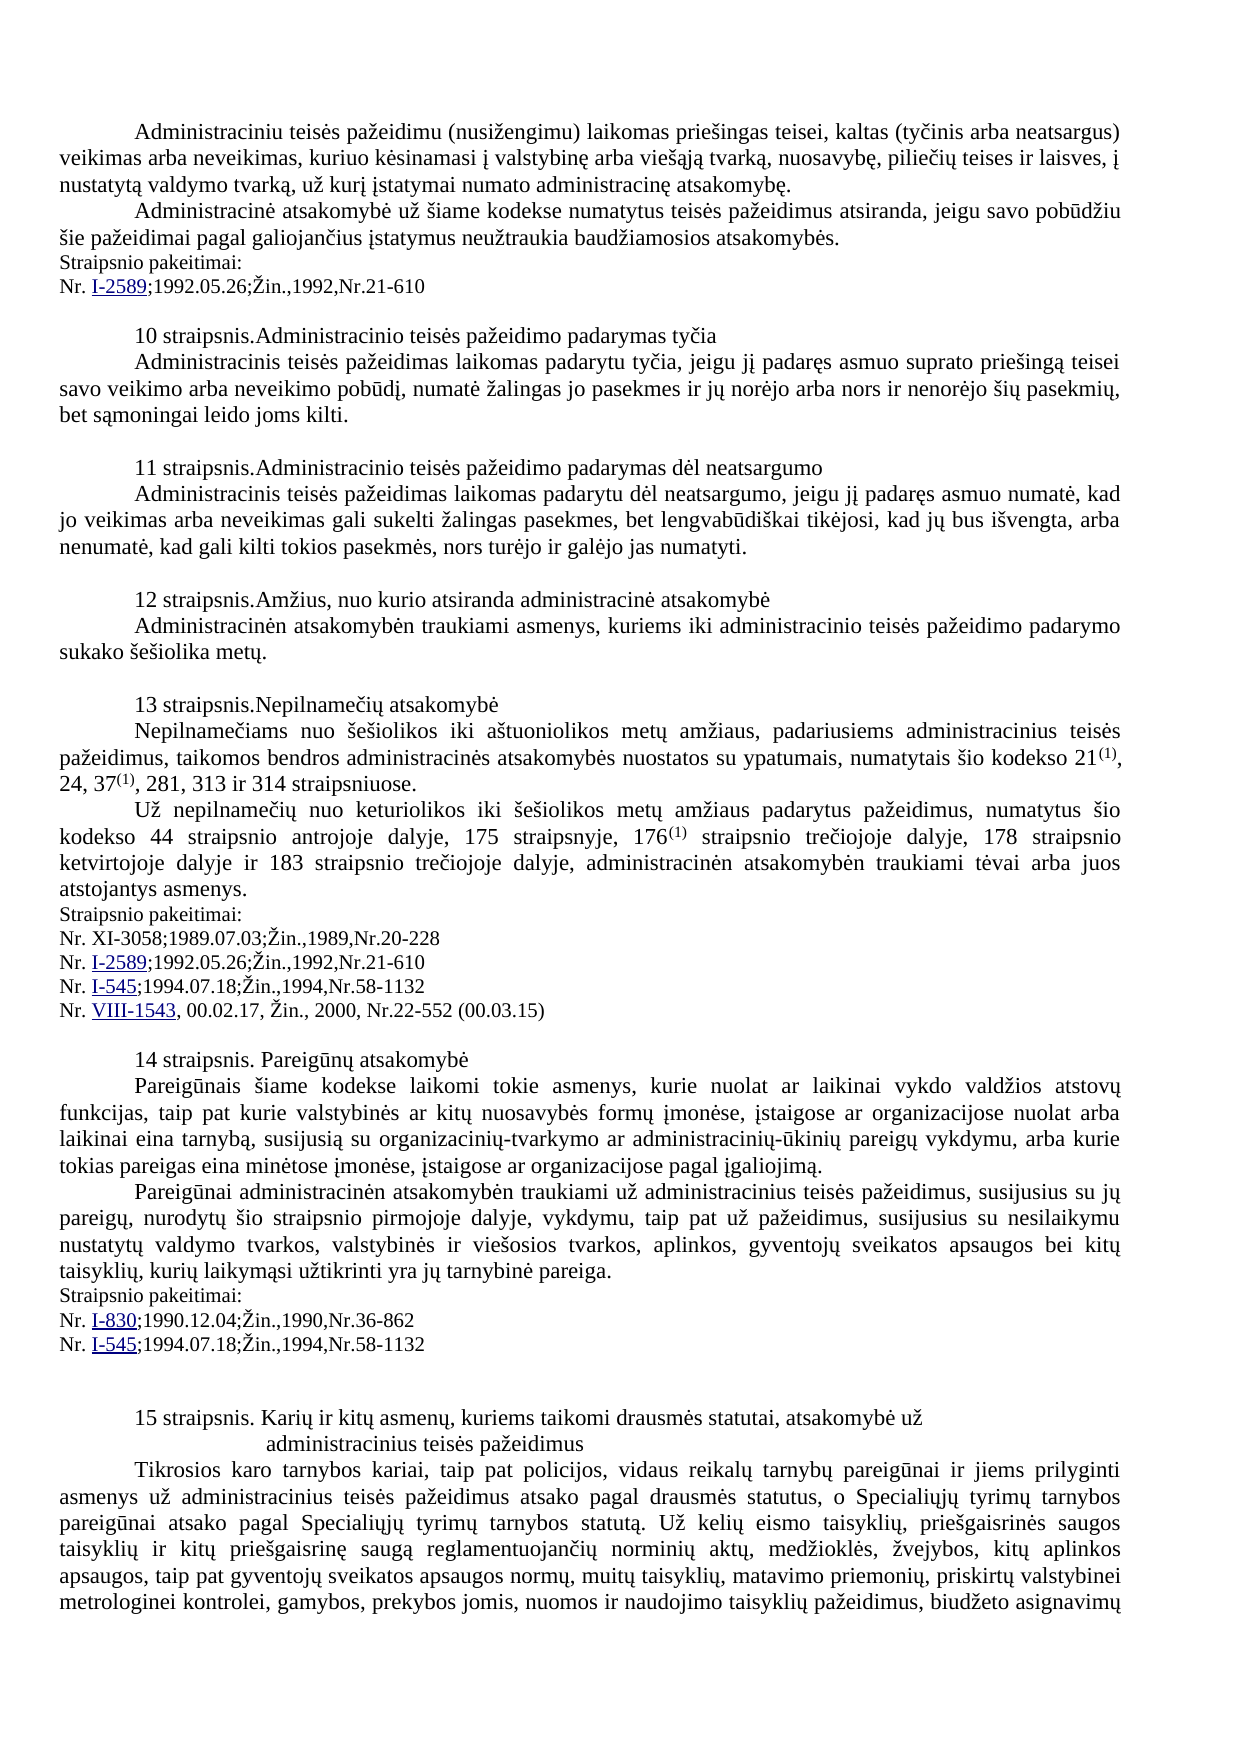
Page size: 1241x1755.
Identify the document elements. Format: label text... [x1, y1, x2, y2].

text Už nepilnamečių nuo keturiolikos iki šešiolikos metų amžiaus padarytus pažeidimus, numatytus šio kodekso 44 straipsnio antrojoje dalyje, 175 straipsnyje, 176(1) straipsnio trečiojoje dalyje, 178 straipsnio ketvirtojoje dalyje ir 183 straipsnio trečiojoje dalyje, administracinėn atsakomybėn traukiami tėvai arba juos atstojantys asmenys. [59, 796, 1122, 902]
text 12 straipsnis.Amžius, nuo kurio atsiranda administracinė atsakomybė [59, 586, 1122, 612]
text Pareigūnai administracinėn atsakomybėn traukiami už administracinius teisės pažeidimus, susijusius su jų pareigų, nurodytų šio straipsnio pirmojoje dalyje, vykdymu, taip pat už pažeidimus, susijusius su nesilaikymu nustatytų valdymo tvarkos, valstybinės ir viešosios tvarkos, aplinkos, gyventojų sveikatos apsaugos bei kitų taisyklių, kurių laikymąsi užtikrinti yra jų tarnybinė pareiga. [59, 1178, 1122, 1283]
text Nr. I-830;1990.12.04;Žin.,1990,Nr.36-862 [59, 1307, 1122, 1332]
text 11 straipsnis.Administracinio teisės pažeidimo padarymas dėl neatsargumo [59, 454, 1122, 480]
text Administracinis teisės pažeidimas laikomas padarytu dėl neatsargumo, jeigu jį padaręs asmuo numatė, kad jo veikimas arba neveikimas gali sukelti žalingas pasekmes, bet lengvabūdiškai tikėjosi, kad jų bus išvengta, arba nenumatė, kad gali kilti tokios pasekmės, nors turėjo ir galėjo jas numatyti. [59, 480, 1122, 559]
text Administracinė atsakomybė už šiame kodekse numatytus teisės pažeidimus atsiranda, jeigu savo pobūdžiu šie pažeidimai pagal galiojančius įstatymus neužtraukia baudžiamosios atsakomybės. [59, 197, 1122, 250]
text Administracinėn atsakomybėn traukiami asmenys, kuriems iki administracinio teisės pažeidimo padarymo sukako šešiolika metų. [59, 612, 1122, 665]
text Administraciniu teisės pažeidimu (nusižengimu) laikomas priešingas teisei, kaltas (tyčinis arba neatsargus) veikimas arba neveikimas, kuriuo kėsinamasi į valstybinę arba viešąją tvarką, nuosavybę, piliečių teises ir laisves, į nustatytą valdymo tvarką, už kurį įstatymai numato administracinę atsakomybę. [59, 118, 1122, 197]
text Pareigūnais šiame kodekse laikomi tokie asmenys, kurie nuolat ar laikinai vykdo valdžios atstovų funkcijas, taip pat kurie valstybinės ar kitų nuosavybės formų įmonėse, įstaigose ar organizacijose nuolat arba laikinai eina tarnybą, susijusią su organizacinių-tvarkymo ar administracinių-ūkinių pareigų vykdymu, arba kurie tokias pareigas eina minėtose įmonėse, įstaigose ar organizacijose pagal įgaliojimą. [59, 1073, 1122, 1178]
text Nepilnamečiams nuo šešiolikos iki aštuoniolikos metų amžiaus, padariusiems administracinius teisės pažeidimus, taikomos bendros administracinės atsakomybės nuostatos su ypatumais, numatytais šio kodekso 21(1), 24, 37(1), 281, 313 ir 314 straipsniuose. [59, 717, 1122, 796]
text Administracinis teisės pažeidimas laikomas padarytu tyčia, jeigu jį padaręs asmuo suprato priešingą teisei savo veikimo arba neveikimo pobūdį, numatė žalingas jo pasekmes ir jų norėjo arba nors ir nenorėjo šių pasekmių, bet sąmoningai leido joms kilti. [59, 348, 1122, 427]
text Straipsnio pakeitimai: [59, 902, 1122, 926]
text Nr. VIII-1543, 00.02.17, Žin., 2000, Nr.22-552 (00.03.15) [59, 998, 1122, 1022]
text administracinius teisės pažeidimus [59, 1430, 1122, 1456]
text Tikrosios karo tarnybos kariai, taip pat policijos, vidaus reikalų tarnybų pareigūnai ir jiems prilyginti asmenys už administracinius teisės pažeidimus atsako pagal drausmės statutus, o Specialiųjų tyrimų tarnybos pareigūnai atsako pagal Specialiųjų tyrimų tarnybos statutą. Už kelių eismo taisyklių, priešgaisrinės saugos taisyklių ir kitų priešgaisrinę saugą reglamentuojančių norminių aktų, medžioklės, žvejybos, kitų aplinkos apsaugos, taip pat gyventojų sveikatos apsaugos normų, muitų taisyklių, matavimo priemonių, priskirtų valstybinei metrologinei kontrolei, gamybos, prekybos jomis, nuomos ir naudojimo taisyklių pažeidimus, biudžeto asignavimų [59, 1456, 1122, 1614]
text 10 straipsnis.Administracinio teisės pažeidimo padarymas tyčia [59, 322, 1122, 348]
text Nr. I-2589;1992.05.26;Žin.,1992,Nr.21-610 [59, 950, 1122, 974]
text Nr. I-545;1994.07.18;Žin.,1994,Nr.58-1132 [59, 974, 1122, 998]
text Straipsnio pakeitimai: [59, 1283, 1122, 1307]
text Nr. XI-3058;1989.07.03;Žin.,1989,Nr.20-228 [59, 926, 1122, 950]
text Nr. I-545;1994.07.18;Žin.,1994,Nr.58-1132 [59, 1332, 1122, 1356]
text 15 straipsnis. Karių ir kitų asmenų, kuriems taikomi drausmės statutai, atsakomybė už [59, 1404, 1122, 1430]
text Nr. I-2589;1992.05.26;Žin.,1992,Nr.21-610 [59, 274, 1122, 298]
text Straipsnio pakeitimai: [59, 250, 1122, 274]
text 13 straipsnis.Nepilnamečių atsakomybė [59, 691, 1122, 717]
text 14 straipsnis. Pareigūnų atsakomybė [59, 1046, 1122, 1073]
